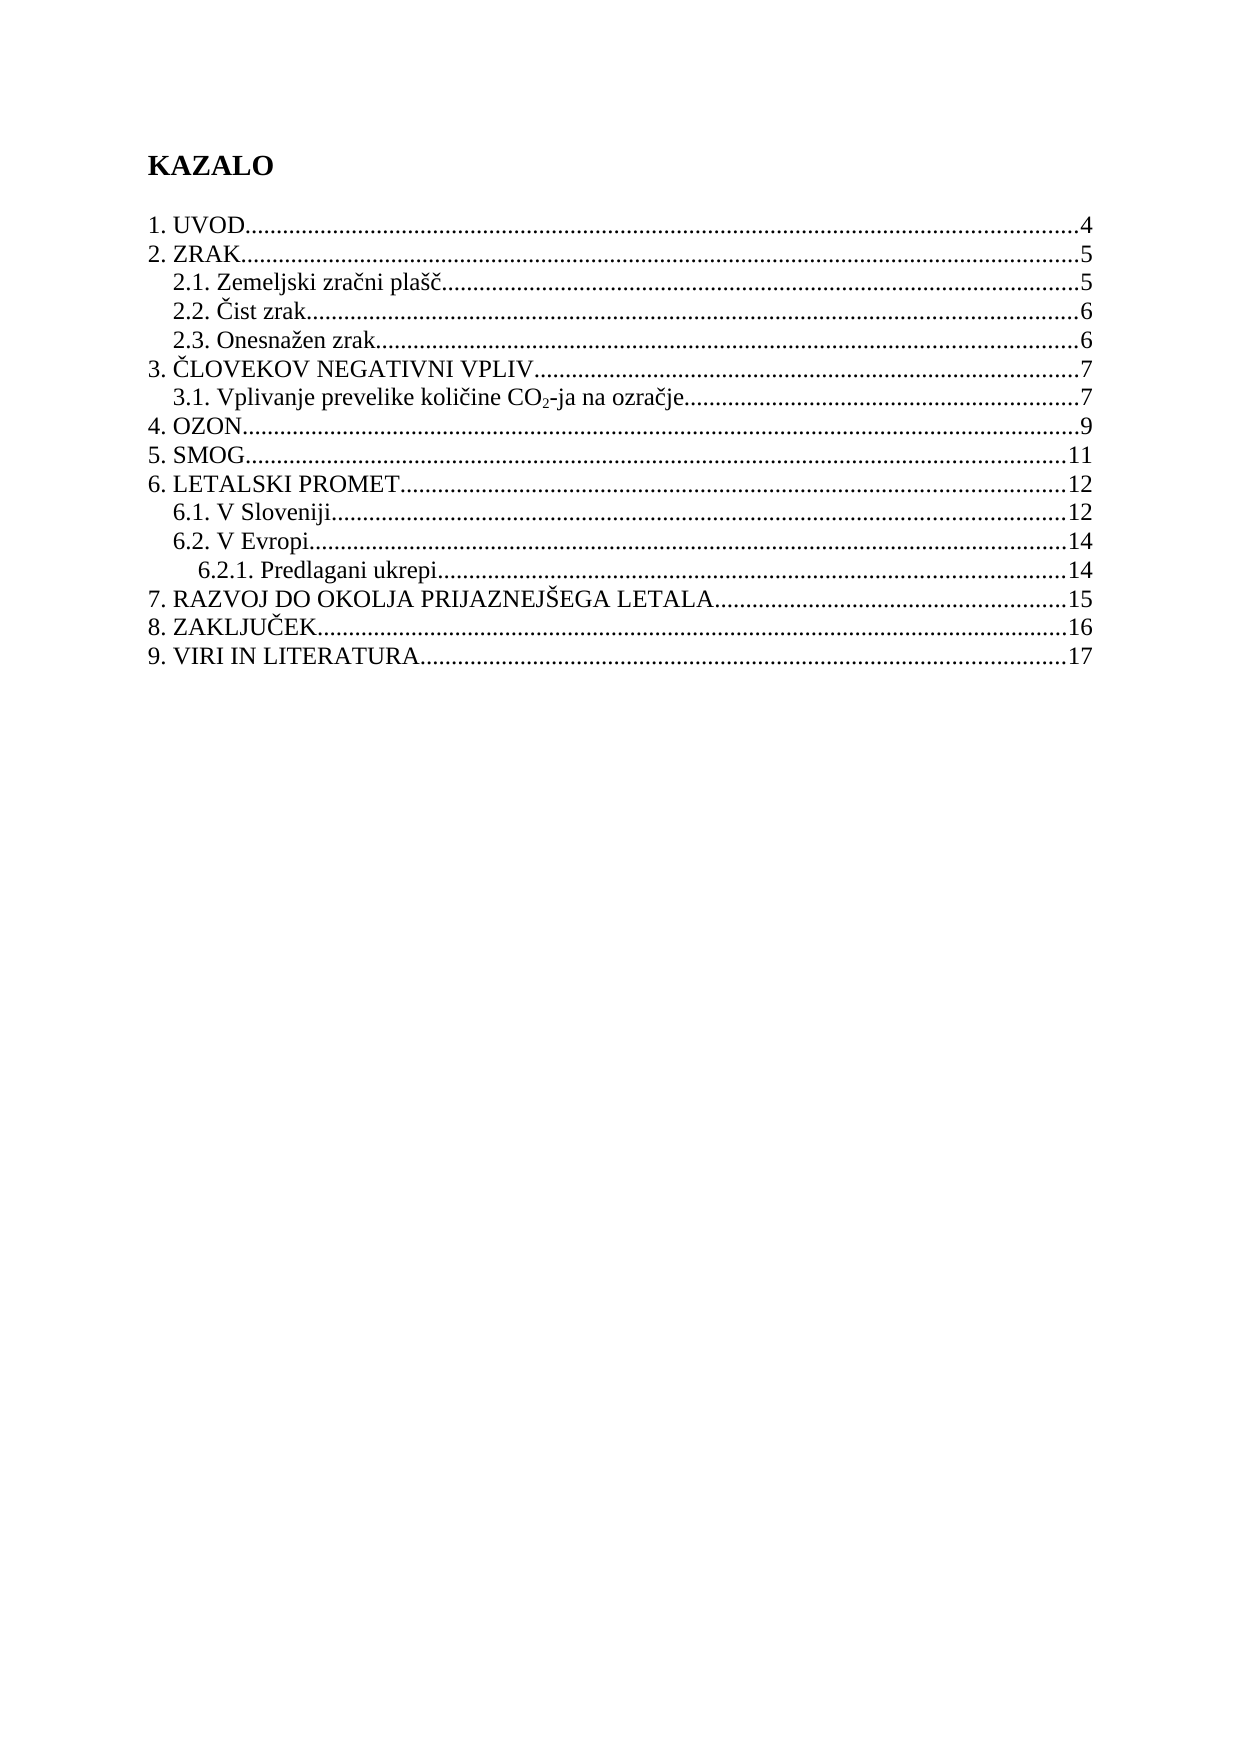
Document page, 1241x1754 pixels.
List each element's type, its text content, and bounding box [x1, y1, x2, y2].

text 4. OZON 9 [148, 411, 1093, 440]
text 6.1. V Sloveniji 12 [173, 497, 1093, 526]
text KAZALO [148, 148, 1093, 181]
text 1. UVOD 4 [148, 210, 1093, 239]
text 9. VIRI IN LITERATURA 17 [148, 641, 1093, 670]
text 6.2. V Evropi 14 [173, 526, 1093, 555]
text 2. ZRAK 5 [148, 239, 1093, 267]
text 6.2.1. Predlagani ukrepi 14 [198, 555, 1093, 584]
text 5. SMOG 11 [148, 440, 1093, 469]
text 2.2. Čist zrak 6 [173, 296, 1093, 325]
text 3. ČLOVEKOV NEGATIVNI VPLIV 7 [148, 354, 1093, 382]
text 6. LETALSKI PROMET 12 [148, 469, 1093, 497]
text 8. ZAKLJUČEK 16 [148, 612, 1093, 641]
text 3.1. Vplivanje prevelike količine CO2-ja na ozračje 7 [173, 382, 1093, 411]
text 2.1. Zemeljski zračni plašč 5 [173, 267, 1093, 296]
text 7. RAZVOJ DO OKOLJA PRIJAZNEJŠEGA LETALA 15 [148, 584, 1093, 612]
text 2.3. Onesnažen zrak 6 [173, 325, 1093, 354]
